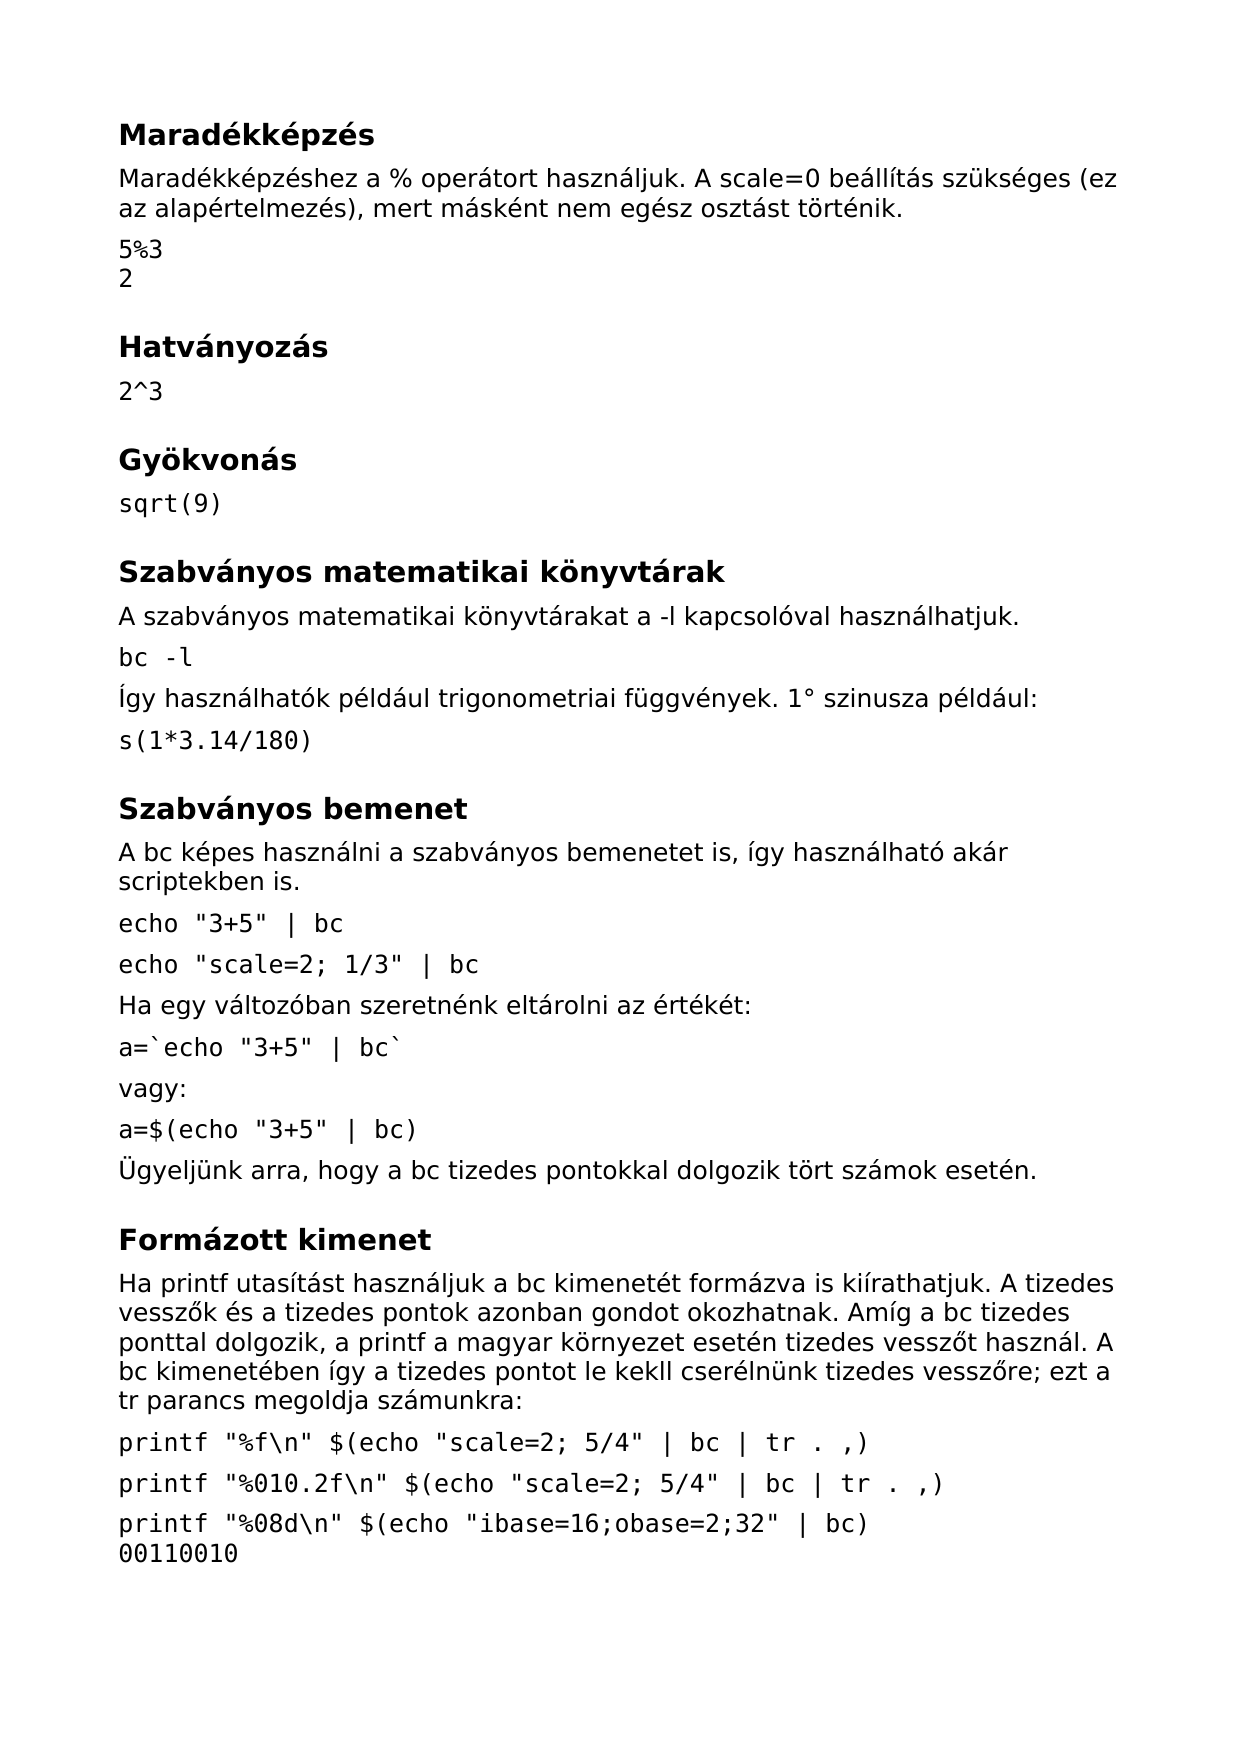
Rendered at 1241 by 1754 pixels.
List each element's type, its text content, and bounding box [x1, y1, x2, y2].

subtitle Formázott kimenet [118, 1223, 1122, 1257]
text Ha printf utasítást használjuk a bc kimenetét formázva is kiírathatjuk. A tizedes vesszők és a tizedes pontok azonban gondot okozhatnak. Amíg a bc tizedes ponttal dolgozik, a printf a magyar környezet esetén tizedes vesszőt használ. A bc kimenetében így a tizedes pontot le kekll cserélnünk tizedes vesszőre; ezt a tr parancs megoldja számunkra: [118, 1269, 1122, 1415]
text bc -l [118, 643, 1122, 673]
text a=$(echo "3+5" | bc) [118, 1115, 1122, 1144]
text printf "%f\n" $(echo "scale=2; 5/4" | bc | tr . ,) [118, 1428, 1122, 1457]
subtitle Hatványozás [118, 331, 1122, 364]
text echo "scale=2; 1/3" | bc [118, 950, 1122, 979]
subtitle Szabványos matematikai könyvtárak [118, 555, 1122, 589]
text printf "%010.2f\n" $(echo "scale=2; 5/4" | bc | tr . ,) [118, 1469, 1122, 1498]
text 5%3 2 [118, 235, 1122, 294]
text vagy: [118, 1074, 1122, 1103]
subtitle Maradékképzés [118, 118, 1122, 152]
text Maradékképzéshez a % operátort használjuk. A scale=0 beállítás szükséges (ez az alapértelmezés), mert másként nem egész osztást történik. [118, 164, 1122, 223]
text A bc képes használni a szabványos bemenetet is, így használható akár scriptekben is. [118, 838, 1122, 897]
text echo "3+5" | bc [118, 909, 1122, 938]
subtitle Gyökvonás [118, 443, 1122, 477]
subtitle Szabványos bemenet [118, 792, 1122, 826]
text 2^3 [118, 377, 1122, 406]
text Ha egy változóban szeretnénk eltárolni az értékét: [118, 991, 1122, 1020]
text s(1*3.14/180) [118, 726, 1122, 755]
text a=`echo "3+5" | bc` [118, 1033, 1122, 1062]
text printf "%08d\n" $(echo "ibase=16;obase=2;32" | bc) 00110010 [118, 1510, 1122, 1568]
text Ügyeljünk arra, hogy a bc tizedes pontokkal dolgozik tört számok esetén. [118, 1156, 1122, 1186]
text sqrt(9) [118, 489, 1122, 518]
text A szabványos matematikai könyvtárakat a -l kapcsolóval használhatjuk. [118, 602, 1122, 631]
text Így használhatók például trigonometriai függvények. 1° szinusza például: [118, 684, 1122, 713]
